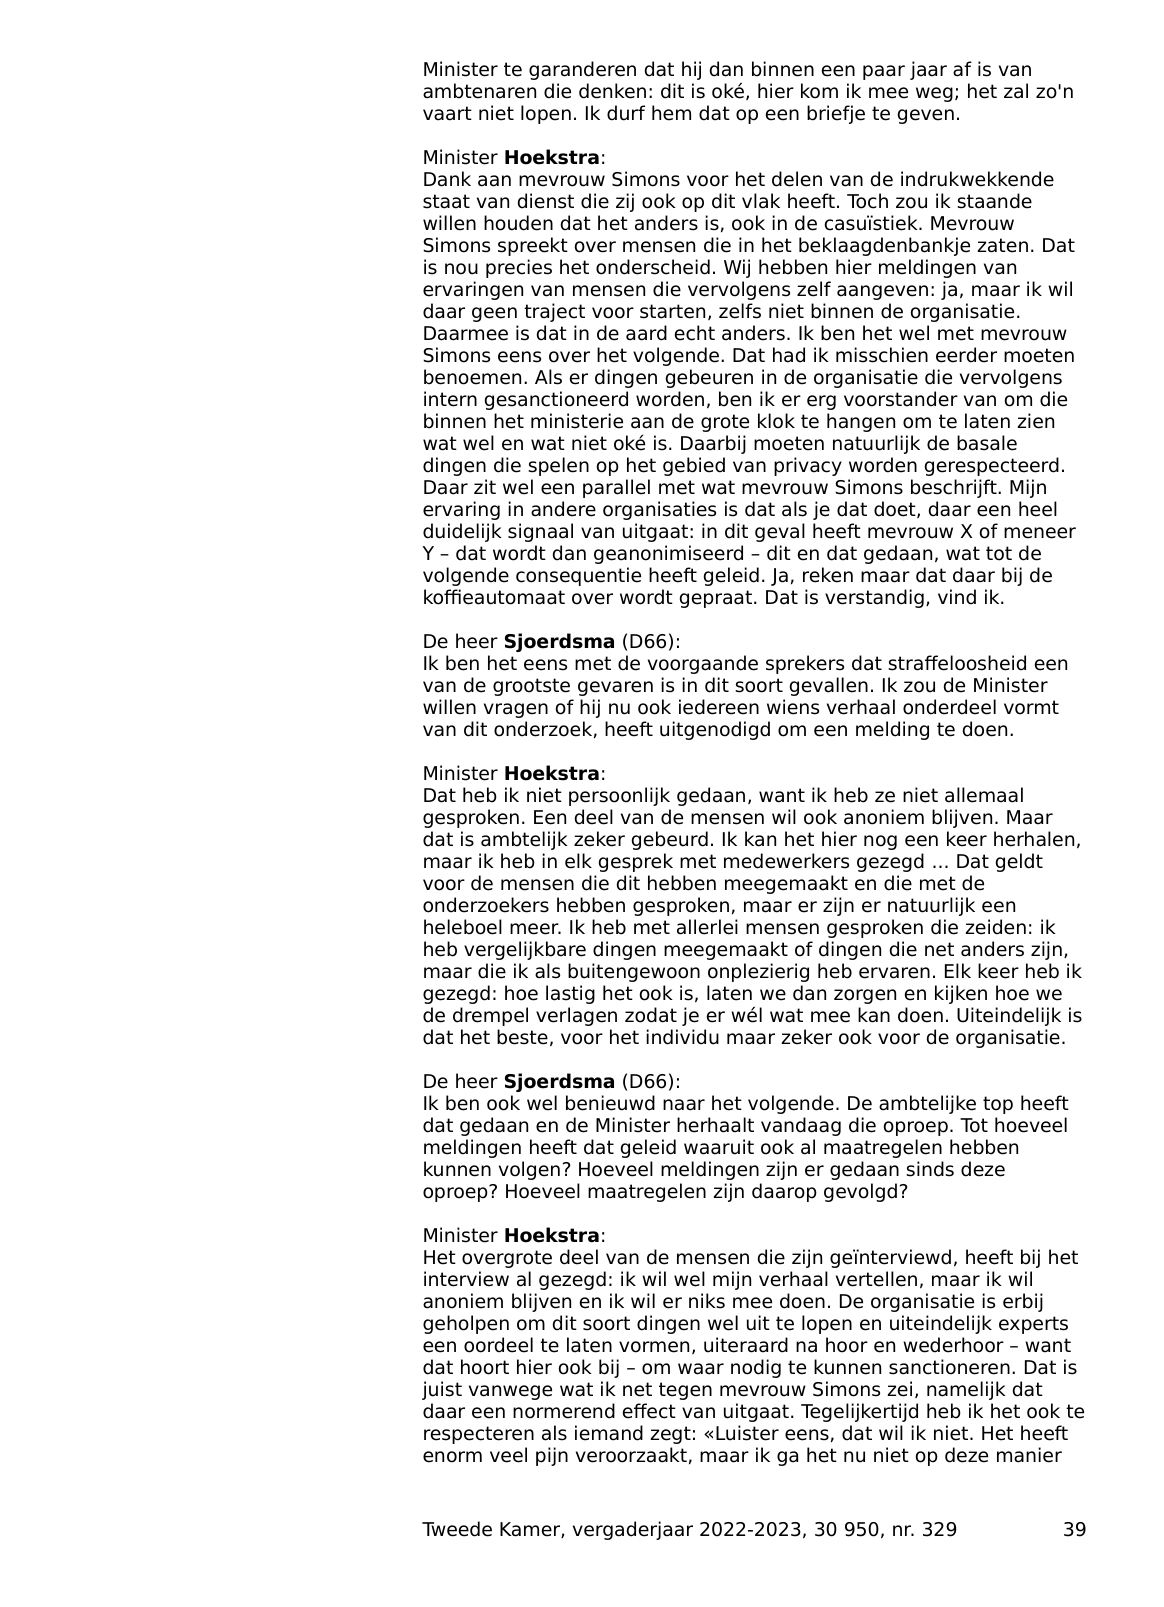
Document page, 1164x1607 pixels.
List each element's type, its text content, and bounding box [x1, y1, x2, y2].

text Minister Hoekstra: [422, 763, 1087, 785]
text Dat heb ik niet persoonlijk gedaan, want ik heb ze niet allemaal gesproken. Een deel van de mensen wil ook anoniem blijven. Maar dat is ambtelijk zeker gebeurd. Ik kan het hier nog een keer herhalen, maar ik heb in elk gesprek met medewerkers gezegd ... Dat geldt voor de mensen die dit hebben meegemaakt en die met de onderzoekers hebben gesproken, maar er zijn er natuurlijk een heleboel meer. Ik heb met allerlei mensen gesproken die zeiden: ik heb vergelijkbare dingen meegemaakt of dingen die net anders zijn, maar die ik als buitengewoon onplezierig heb ervaren. Elk keer heb ik gezegd: hoe lastig het ook is, laten we dan zorgen en kijken hoe we de drempel verlagen zodat je er wél wat mee kan doen. Uiteindelijk is dat het beste, voor het individu maar zeker ook voor de organisatie. [422, 785, 1087, 1049]
text De heer Sjoerdsma (D66): [422, 631, 1087, 653]
text Ik ben ook wel benieuwd naar het volgende. De ambtelijke top heeft dat gedaan en de Minister herhaalt vandaag die oproep. Tot hoeveel meldingen heeft dat geleid waaruit ook al maatregelen hebben kunnen volgen? Hoeveel meldingen zijn er gedaan sinds deze oproep? Hoeveel maatregelen zijn daarop gevolgd? [422, 1093, 1087, 1203]
text Minister te garanderen dat hij dan binnen een paar jaar af is van ambtenaren die denken: dit is oké, hier kom ik mee weg; het zal zo'n vaart niet lopen. Ik durf hem dat op een briefje te geven. [422, 59, 1087, 125]
text Ik ben het eens met de voorgaande sprekers dat straffeloosheid een van de grootste gevaren is in dit soort gevallen. Ik zou de Minister willen vragen of hij nu ook iedereen wiens verhaal onderdeel vormt van dit onderzoek, heeft uitgenodigd om een melding te doen. [422, 653, 1087, 741]
text Dank aan mevrouw Simons voor het delen van de indrukwekkende staat van dienst die zij ook op dit vlak heeft. Toch zou ik staande willen houden dat het anders is, ook in de casuïstiek. Mevrouw Simons spreekt over mensen die in het beklaagdenbankje zaten. Dat is nou precies het onderscheid. Wij hebben hier meldingen van ervaringen van mensen die vervolgens zelf aangeven: ja, maar ik wil daar geen traject voor starten, zelfs niet binnen de organisatie. Daarmee is dat in de aard echt anders. Ik ben het wel met mevrouw Simons eens over het volgende. Dat had ik misschien eerder moeten benoemen. Als er dingen gebeuren in de organisatie die vervolgens intern gesanctioneerd worden, ben ik er erg voorstander van om die binnen het ministerie aan de grote klok te hangen om te laten zien wat wel en wat niet oké is. Daarbij moeten natuurlijk de basale dingen die spelen op het gebied van privacy worden gerespecteerd. Daar zit wel een parallel met wat mevrouw Simons beschrijft. Mijn ervaring in andere organisaties is dat als je dat doet, daar een heel duidelijk signaal van uitgaat: in dit geval heeft mevrouw X of meneer Y – dat wordt dan geanonimiseerd – dit en dat gedaan, wat tot de volgende consequentie heeft geleid. Ja, reken maar dat daar bij de koffieautomaat over wordt gepraat. Dat is verstandig, vind ik. [422, 169, 1087, 609]
text Het overgrote deel van de mensen die zijn geïnterviewd, heeft bij het interview al gezegd: ik wil wel mijn verhaal vertellen, maar ik wil anoniem blijven en ik wil er niks mee doen. De organisatie is erbij geholpen om dit soort dingen wel uit te lopen en uiteindelijk experts een oordeel te laten vormen, uiteraard na hoor en wederhoor – want dat hoort hier ook bij – om waar nodig te kunnen sanctioneren. Dat is juist vanwege wat ik net tegen mevrouw Simons zei, namelijk dat daar een normerend effect van uitgaat. Tegelijkertijd heb ik het ook te respecteren als iemand zegt: «Luister eens, dat wil ik niet. Het heeft enorm veel pijn veroorzaakt, maar ik ga het nu niet op deze manier [422, 1247, 1087, 1467]
text Minister Hoekstra: [422, 1225, 1087, 1247]
text Minister Hoekstra: [422, 147, 1087, 169]
text De heer Sjoerdsma (D66): [422, 1071, 1087, 1093]
